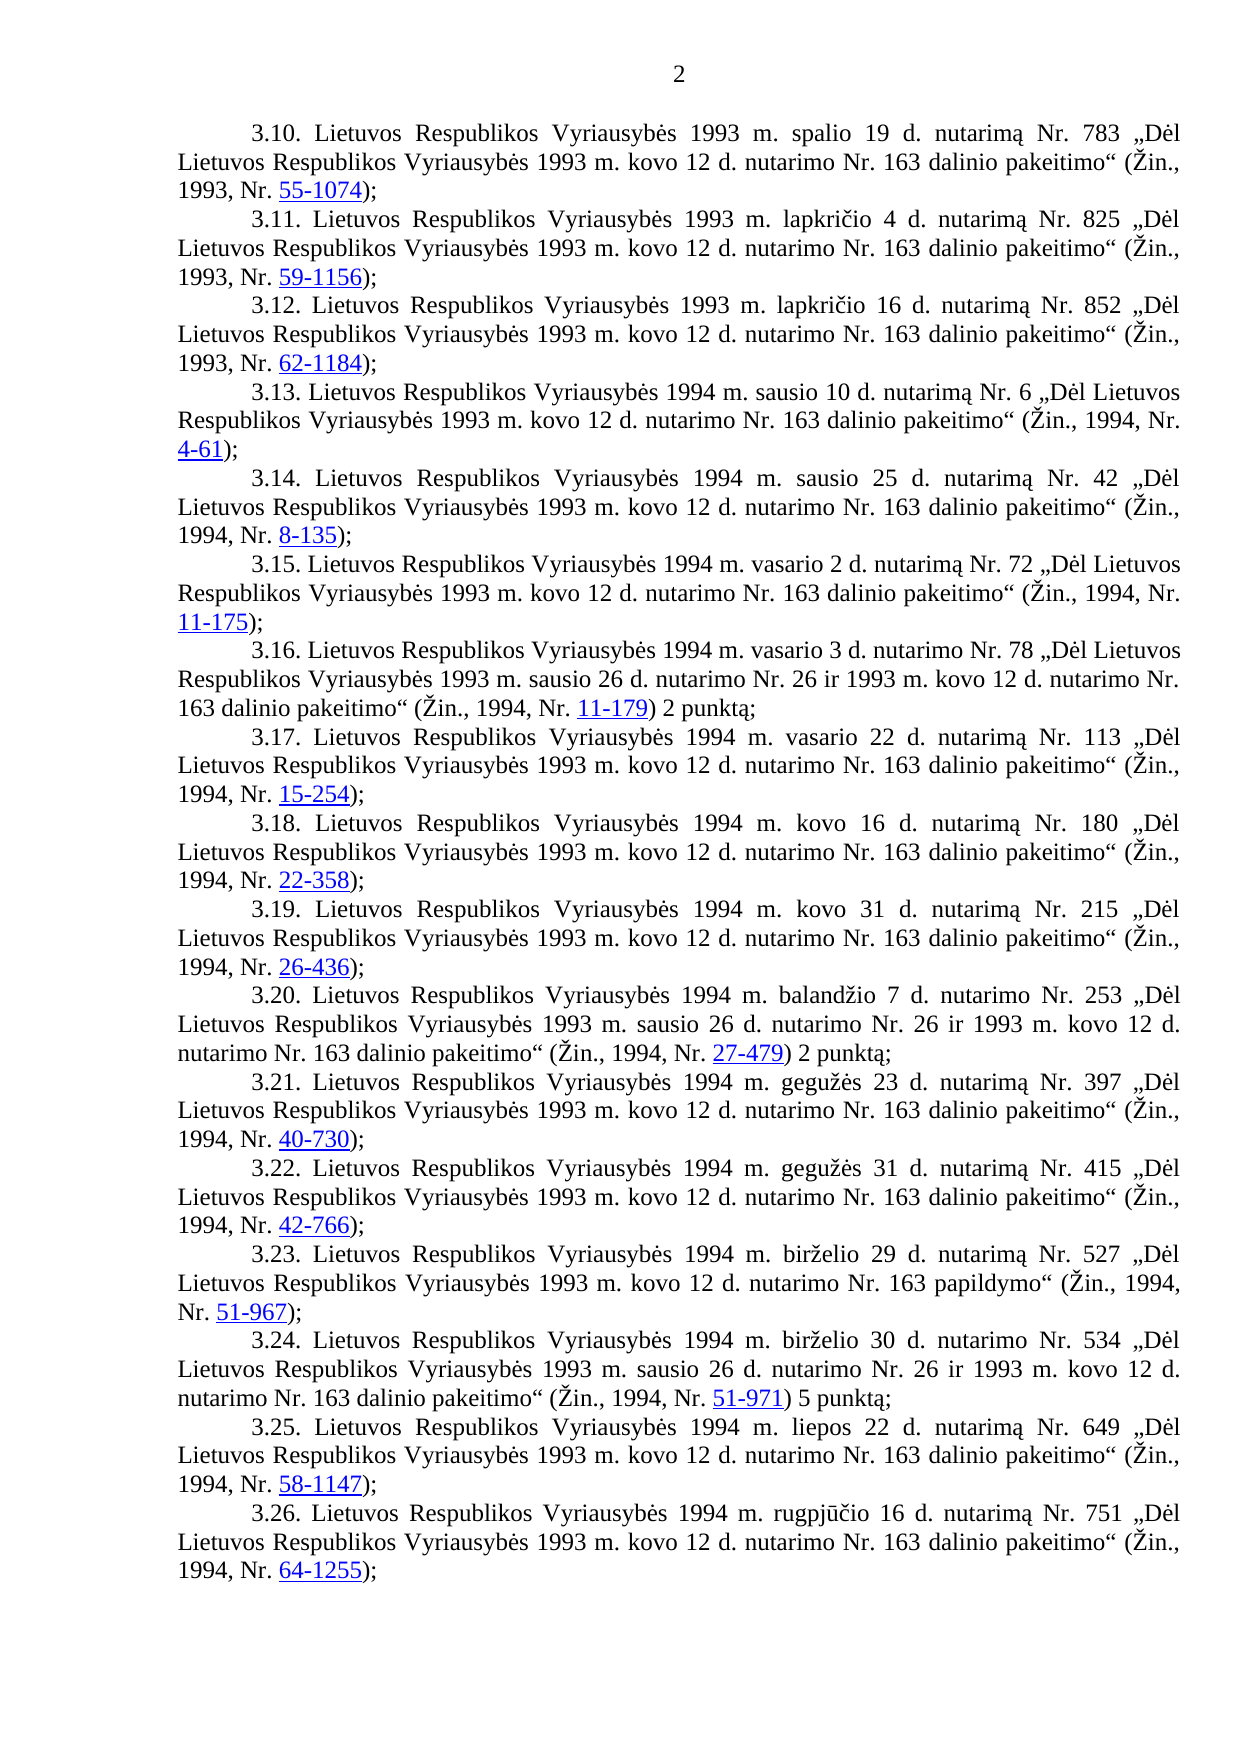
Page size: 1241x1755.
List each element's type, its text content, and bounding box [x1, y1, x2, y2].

text 3.25. Lietuvos Respublikos Vyriausybės 1994 m. liepos 22 d. nutarimą Nr. 649 „Dėl Lietuvos Respublikos Vyriausybės 1993 m. kovo 12 d. nutarimo Nr. 163 dalinio pakeitimo“ (Žin., 1994, Nr. 58-1147); [177, 1412, 1181, 1498]
text 3.21. Lietuvos Respublikos Vyriausybės 1994 m. gegužės 23 d. nutarimą Nr. 397 „Dėl Lietuvos Respublikos Vyriausybės 1993 m. kovo 12 d. nutarimo Nr. 163 dalinio pakeitimo“ (Žin., 1994, Nr. 40-730); [177, 1067, 1181, 1153]
text 3.18. Lietuvos Respublikos Vyriausybės 1994 m. kovo 16 d. nutarimą Nr. 180 „Dėl Lietuvos Respublikos Vyriausybės 1993 m. kovo 12 d. nutarimo Nr. 163 dalinio pakeitimo“ (Žin., 1994, Nr. 22-358); [177, 808, 1181, 894]
text 3.12. Lietuvos Respublikos Vyriausybės 1993 m. lapkričio 16 d. nutarimą Nr. 852 „Dėl Lietuvos Respublikos Vyriausybės 1993 m. kovo 12 d. nutarimo Nr. 163 dalinio pakeitimo“ (Žin., 1993, Nr. 62-1184); [177, 291, 1181, 377]
text 3.22. Lietuvos Respublikos Vyriausybės 1994 m. gegužės 31 d. nutarimą Nr. 415 „Dėl Lietuvos Respublikos Vyriausybės 1993 m. kovo 12 d. nutarimo Nr. 163 dalinio pakeitimo“ (Žin., 1994, Nr. 42-766); [177, 1153, 1181, 1239]
text 3.11. Lietuvos Respublikos Vyriausybės 1993 m. lapkričio 4 d. nutarimą Nr. 825 „Dėl Lietuvos Respublikos Vyriausybės 1993 m. kovo 12 d. nutarimo Nr. 163 dalinio pakeitimo“ (Žin., 1993, Nr. 59-1156); [177, 204, 1181, 291]
text 3.14. Lietuvos Respublikos Vyriausybės 1994 m. sausio 25 d. nutarimą Nr. 42 „Dėl Lietuvos Respublikos Vyriausybės 1993 m. kovo 12 d. nutarimo Nr. 163 dalinio pakeitimo“ (Žin., 1994, Nr. 8-135); [177, 463, 1181, 549]
text 3.23. Lietuvos Respublikos Vyriausybės 1994 m. birželio 29 d. nutarimą Nr. 527 „Dėl Lietuvos Respublikos Vyriausybės 1993 m. kovo 12 d. nutarimo Nr. 163 papildymo“ (Žin., 1994, Nr. 51-967); [177, 1239, 1181, 1326]
text 3.10. Lietuvos Respublikos Vyriausybės 1993 m. spalio 19 d. nutarimą Nr. 783 „Dėl Lietuvos Respublikos Vyriausybės 1993 m. kovo 12 d. nutarimo Nr. 163 dalinio pakeitimo“ (Žin., 1993, Nr. 55-1074); [177, 118, 1181, 204]
text 3.26. Lietuvos Respublikos Vyriausybės 1994 m. rugpjūčio 16 d. nutarimą Nr. 751 „Dėl Lietuvos Respublikos Vyriausybės 1993 m. kovo 12 d. nutarimo Nr. 163 dalinio pakeitimo“ (Žin., 1994, Nr. 64-1255); [177, 1498, 1181, 1584]
text 3.13. Lietuvos Respublikos Vyriausybės 1994 m. sausio 10 d. nutarimą Nr. 6 „Dėl Lietuvos Respublikos Vyriausybės 1993 m. kovo 12 d. nutarimo Nr. 163 dalinio pakeitimo“ (Žin., 1994, Nr. 4-61); [177, 377, 1181, 463]
text 3.24. Lietuvos Respublikos Vyriausybės 1994 m. birželio 30 d. nutarimo Nr. 534 „Dėl Lietuvos Respublikos Vyriausybės 1993 m. sausio 26 d. nutarimo Nr. 26 ir 1993 m. kovo 12 d. nutarimo Nr. 163 dalinio pakeitimo“ (Žin., 1994, Nr. 51-971) 5 punktą; [177, 1326, 1181, 1412]
text 3.16. Lietuvos Respublikos Vyriausybės 1994 m. vasario 3 d. nutarimo Nr. 78 „Dėl Lietuvos Respublikos Vyriausybės 1993 m. sausio 26 d. nutarimo Nr. 26 ir 1993 m. kovo 12 d. nutarimo Nr. 163 dalinio pakeitimo“ (Žin., 1994, Nr. 11-179) 2 punktą; [177, 636, 1181, 722]
text 3.17. Lietuvos Respublikos Vyriausybės 1994 m. vasario 22 d. nutarimą Nr. 113 „Dėl Lietuvos Respublikos Vyriausybės 1993 m. kovo 12 d. nutarimo Nr. 163 dalinio pakeitimo“ (Žin., 1994, Nr. 15-254); [177, 722, 1181, 808]
text 3.15. Lietuvos Respublikos Vyriausybės 1994 m. vasario 2 d. nutarimą Nr. 72 „Dėl Lietuvos Respublikos Vyriausybės 1993 m. kovo 12 d. nutarimo Nr. 163 dalinio pakeitimo“ (Žin., 1994, Nr. 11-175); [177, 549, 1181, 636]
text 3.19. Lietuvos Respublikos Vyriausybės 1994 m. kovo 31 d. nutarimą Nr. 215 „Dėl Lietuvos Respublikos Vyriausybės 1993 m. kovo 12 d. nutarimo Nr. 163 dalinio pakeitimo“ (Žin., 1994, Nr. 26-436); [177, 894, 1181, 981]
text 3.20. Lietuvos Respublikos Vyriausybės 1994 m. balandžio 7 d. nutarimo Nr. 253 „Dėl Lietuvos Respublikos Vyriausybės 1993 m. sausio 26 d. nutarimo Nr. 26 ir 1993 m. kovo 12 d. nutarimo Nr. 163 dalinio pakeitimo“ (Žin., 1994, Nr. 27-479) 2 punktą; [177, 981, 1181, 1067]
